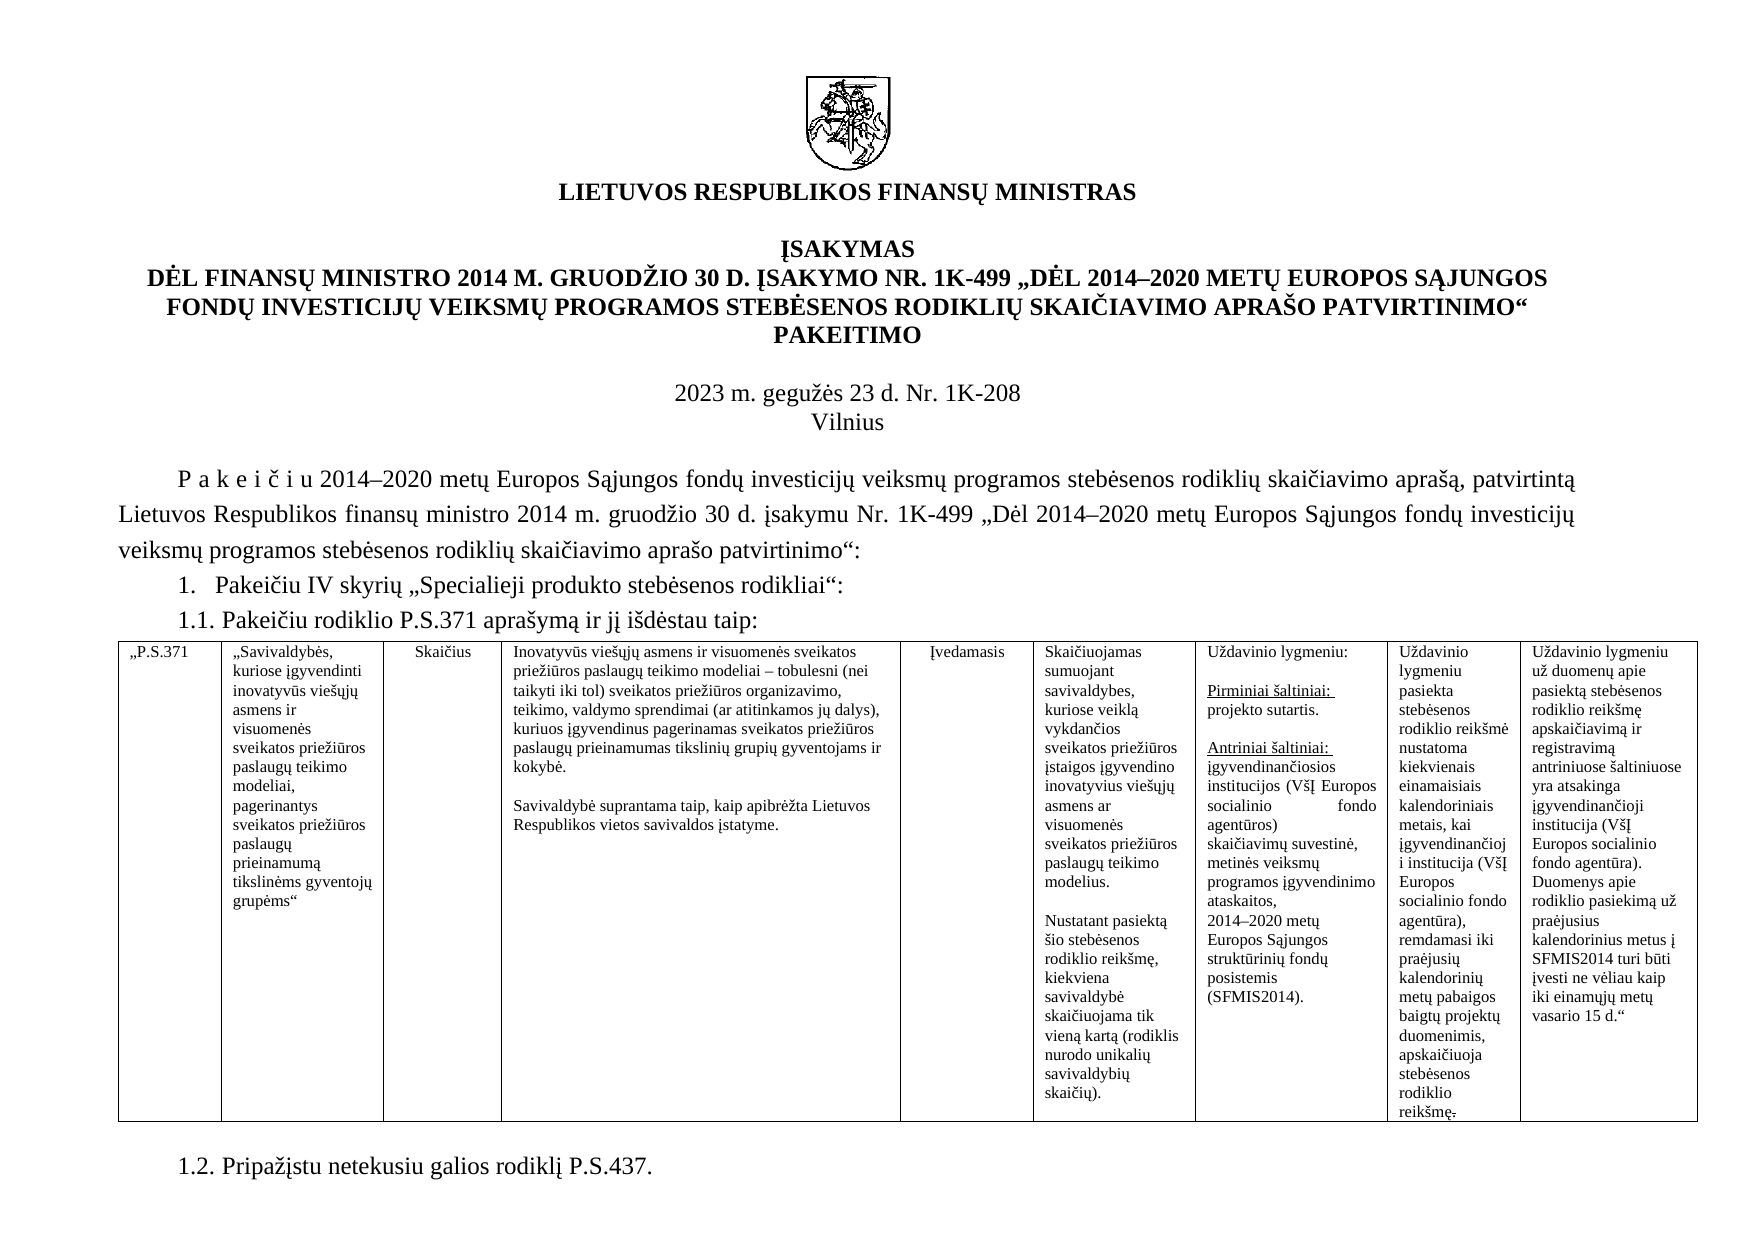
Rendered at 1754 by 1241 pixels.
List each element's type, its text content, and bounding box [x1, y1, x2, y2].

text Vilnius [118, 407, 1577, 435]
table_header Skaičiuojamas sumuojant savivaldybes, kuriose veiklą vykdančios sveikatos priežiūros įstaigos įgyvendino inovatyvius viešųjų asmens ar visuomenės sveikatos priežiūros paslaugų teikimo modelius. Nustatant pasiektą šio stebėsenos rodiklio reikšmę, kiekviena savivaldybė skaičiuojama tik vieną kartą (rodiklis nurodo unikalių savivaldybių skaičių). [1034, 642, 1195, 1121]
table_header Uždavinio lygmeniu už duomenų apie pasiektą stebėsenos rodiklio reikšmę apskaičiavimą ir registravimą antriniuose šaltiniuose yra atsakinga įgyvendinančioji institucija (VšĮ Europos socialinio fondo agentūra). Duomenys apie rodiklio pasiekimą už praėjusius kalendorinius metus į SFMIS2014 turi būti įvesti ne vėliau kaip iki einamųjų metų vasario 15 d.“ [1521, 642, 1697, 1121]
text PAKEITIMO [118, 320, 1577, 349]
table_header „P.S.371 [119, 642, 221, 1121]
text ĮSAKYMAS [118, 234, 1577, 263]
table_header „Savivaldybės, kuriose įgyvendinti inovatyvūs viešųjų asmens ir visuomenės sveikatos priežiūros paslaugų teikimo modeliai, pagerinantys sveikatos priežiūros paslaugų prieinamumą tikslinėms gyventojų grupėms“ [222, 642, 383, 1121]
text P a k e i č i u 2014–2020 metų Europos Sąjungos fondų investicijų veiksmų programos stebėsenos rodiklių skaičiavimo aprašą, patvirtintą Lietuvos Respublikos finansų ministro 2014 m. gruodžio 30 d. įsakymu Nr. 1K-499 „Dėl 2014–2020 metų Europos Sąjungos fondų investicijų veiksmų programos stebėsenos rodiklių skaičiavimo aprašo patvirtinimo“: [118, 464, 1577, 563]
text LIETUVOS RESPUBLIKOS FINANSŲ MINISTRAS [118, 177, 1577, 205]
table_header Uždavinio lygmeniu pasiekta stebėsenos rodiklio reikšmė nustatoma kiekvienais einamaisiais kalendoriniais metais, kai įgyvendinančioji institucija (VšĮ Europos socialinio fondo agentūra), remdamasi iki praėjusių kalendorinių metų pabaigos baigtų projektų duomenimis, apskaičiuoja stebėsenos rodiklio reikšmę. [1388, 642, 1520, 1121]
text 1. Pakeičiu IV skyrių „Specialieji produkto stebėsenos rodikliai“: [177, 570, 1577, 599]
table_header Įvedamasis [901, 642, 1033, 1121]
table_header Uždavinio lygmeniu: Pirminiai šaltiniai: projekto sutartis. Antriniai šaltiniai: įgyvendinančiosios institucijos (VšĮ Europos socialinio fondo agentūros) skaičiavimų suvestinė, metinės veiksmų programos įgyvendinimo ataskaitos, 2014–2020 metų Europos Sąjungos struktūrinių fondų posistemis (SFMIS2014). [1196, 642, 1387, 1121]
text 2023 m. gegužės 23 d. Nr. 1K-208 [118, 378, 1577, 407]
text 1.2. Pripažįstu netekusiu galios rodiklį P.S.437. [177, 1151, 1577, 1180]
text DĖL FINANSŲ MINISTRO 2014 M. GRUODŽIO 30 D. ĮSAKYMO NR. 1K-499 „DĖL 2014–2020 METŲ EUROPOS SĄJUNGOS FONDŲ INVESTICIJŲ VEIKSMŲ PROGRAMOS STEBĖSENOS RODIKLIŲ SKAIČIAVIMO APRAŠO PATVIRTINIMO“ [118, 263, 1577, 320]
table_header Skaičius [384, 642, 501, 1121]
text 1.1. Pakeičiu rodiklio P.S.371 aprašymą ir jį išdėstau taip: [177, 605, 1577, 634]
table_header Inovatyvūs viešųjų asmens ir visuomenės sveikatos priežiūros paslaugų teikimo modeliai – tobulesni (nei taikyti iki tol) sveikatos priežiūros organizavimo, teikimo, valdymo sprendimai (ar atitinkamos jų dalys), kuriuos įgyvendinus pagerinamas sveikatos priežiūros paslaugų prieinamumas tikslinių grupių gyventojams ir kokybė. Savivaldybė suprantama taip, kaip apibrėžta Lietuvos Respublikos vietos savivaldos įstatyme. [502, 642, 900, 1121]
